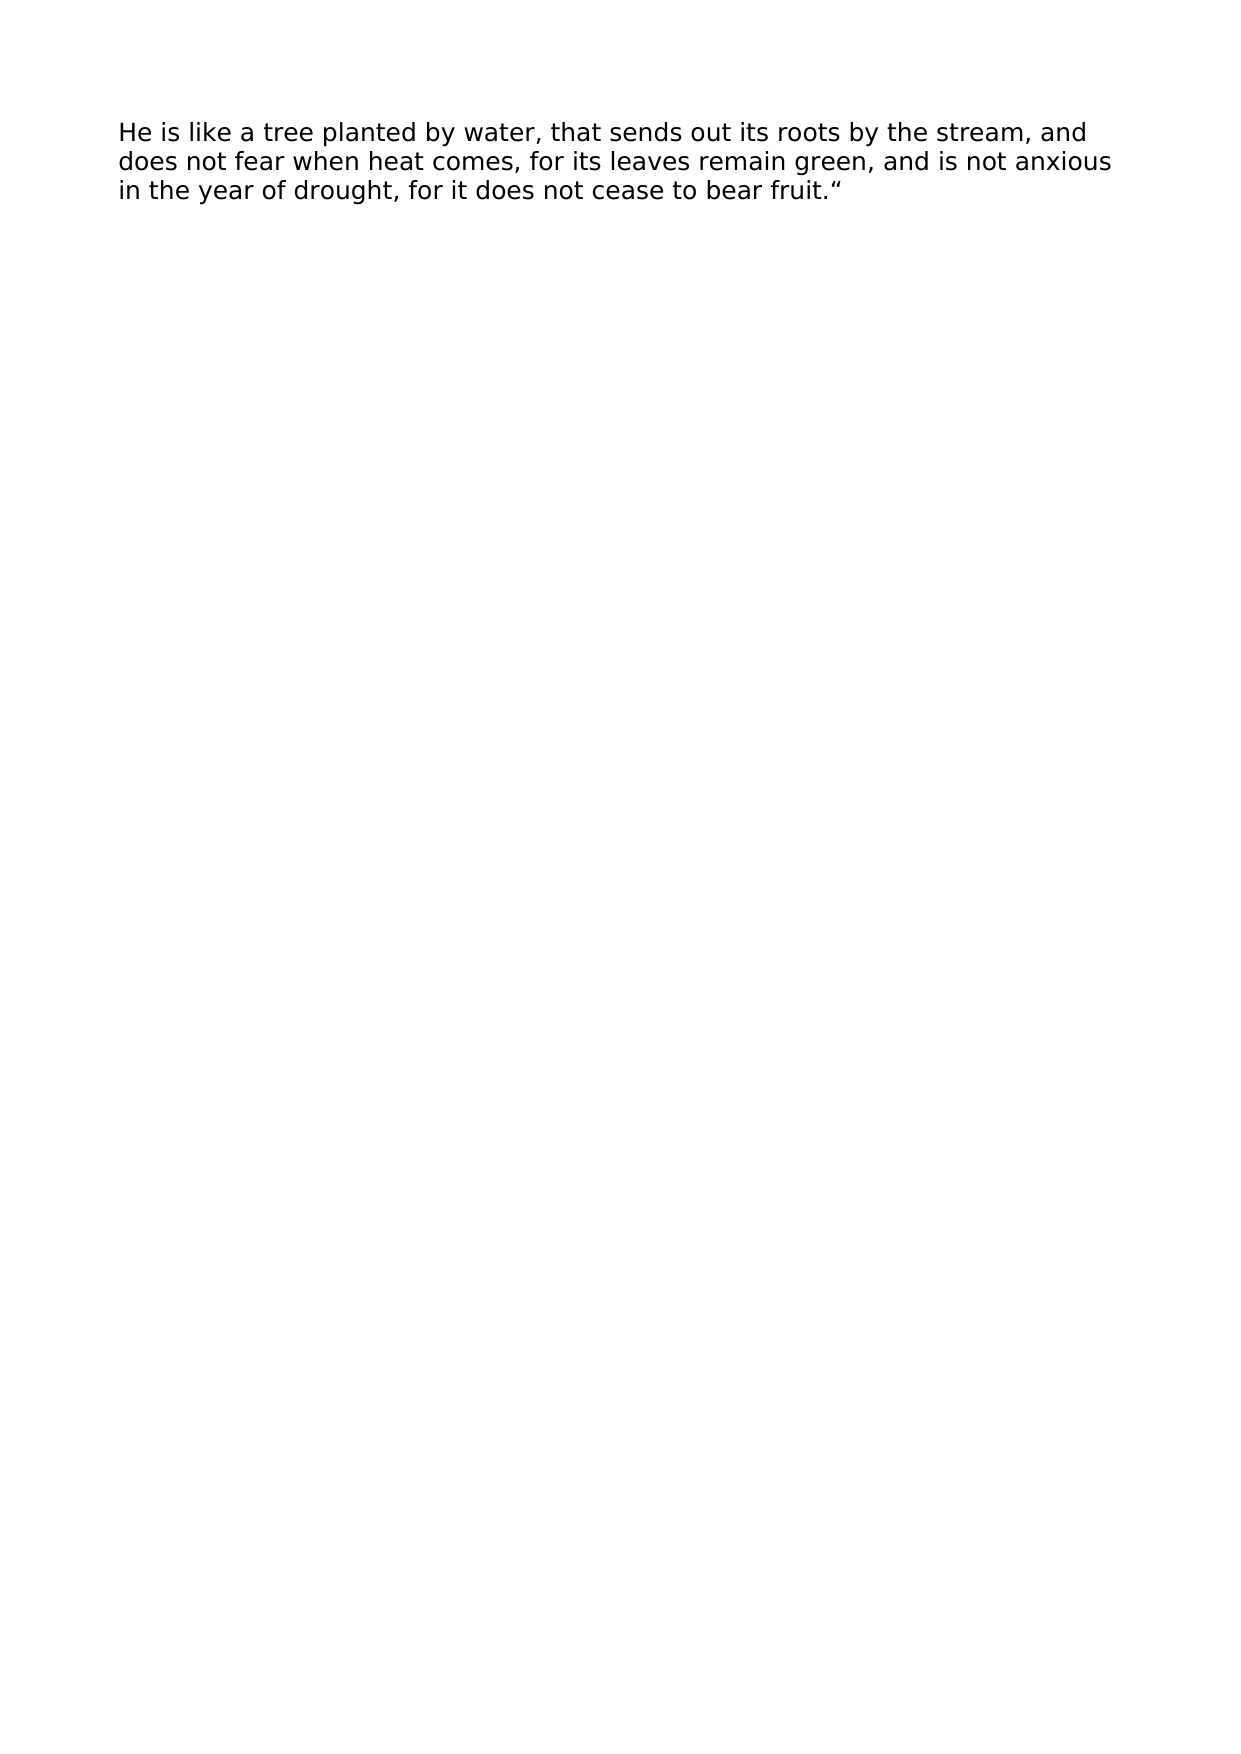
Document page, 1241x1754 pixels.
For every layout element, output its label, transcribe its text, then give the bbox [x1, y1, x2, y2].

text He is like a tree planted by water, that sends out its roots by the stream, and does not fear when heat comes, for its leaves remain green, and is not anxious in the year of drought, for it does not cease to bear fruit.“ [118, 118, 1122, 206]
